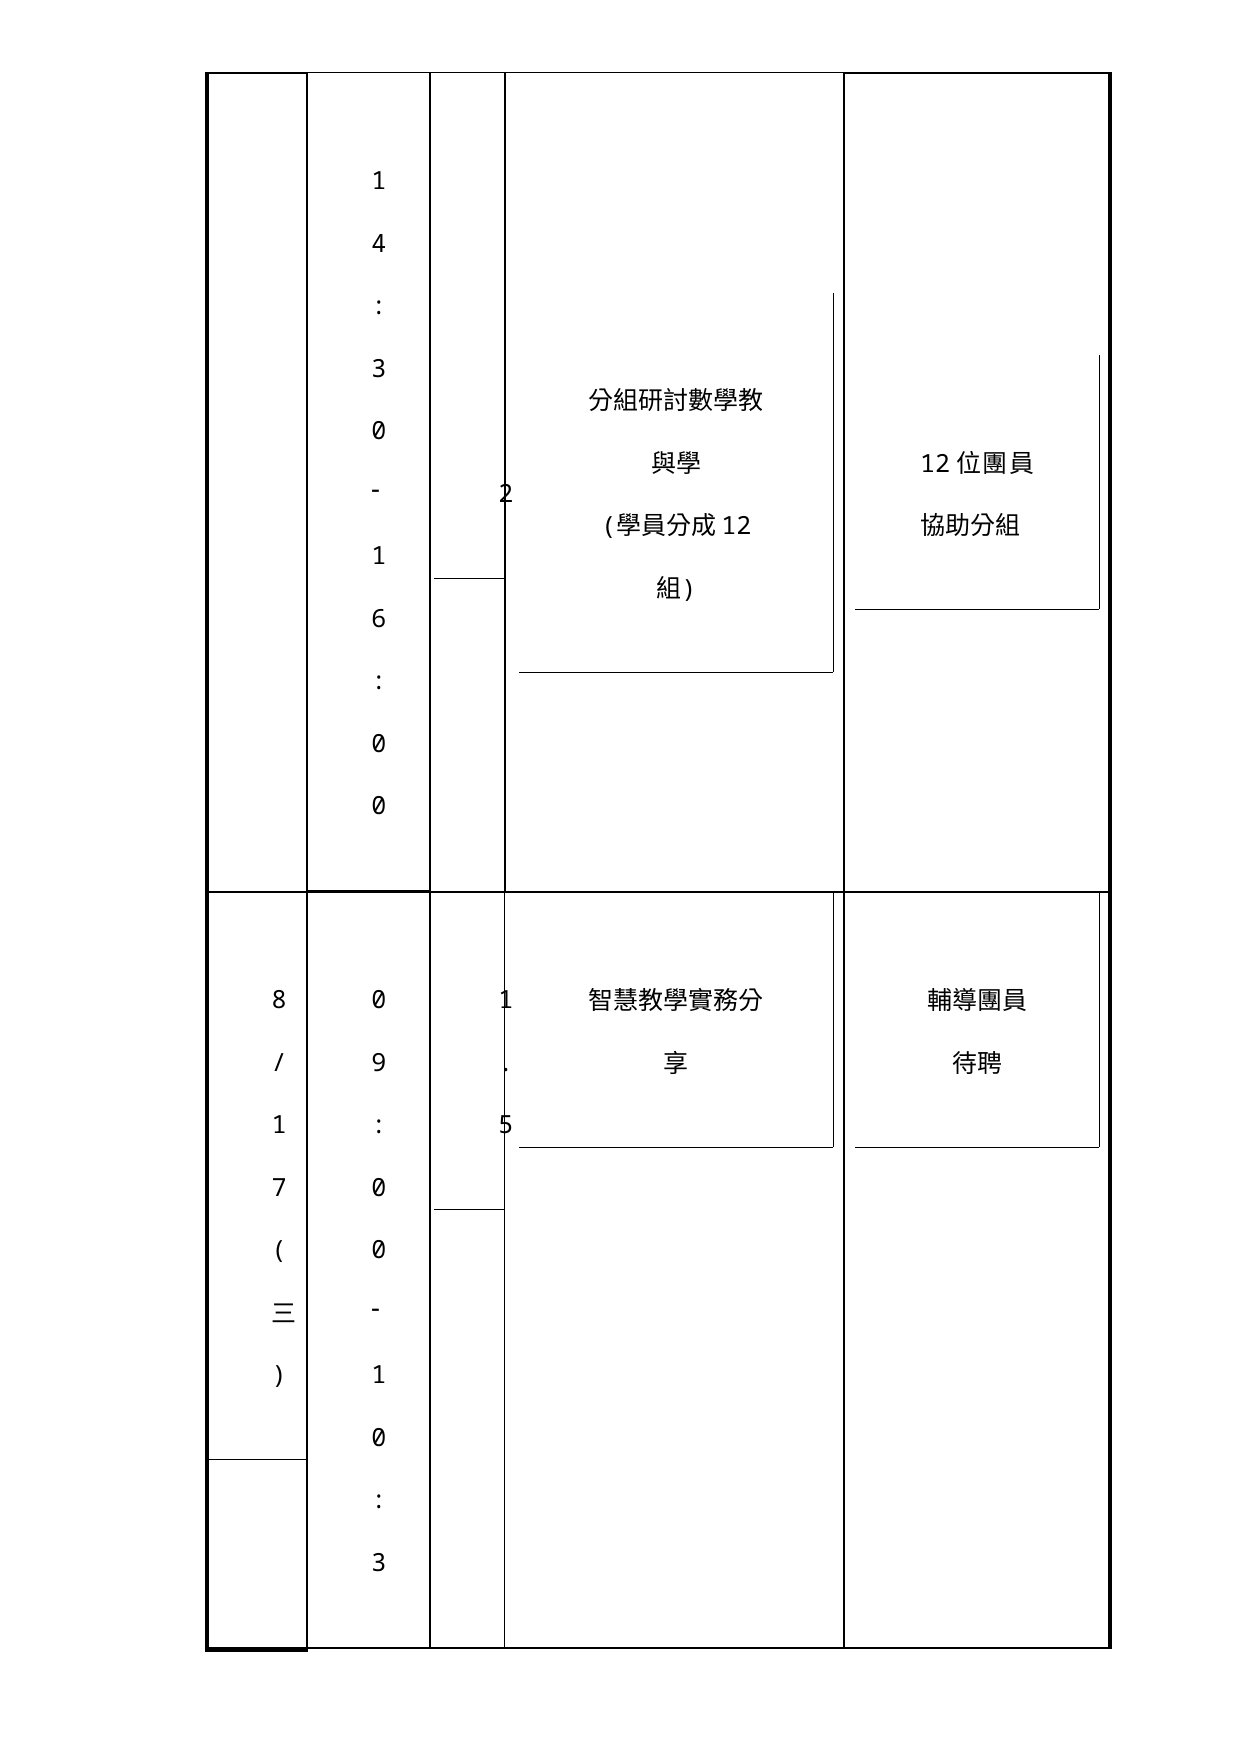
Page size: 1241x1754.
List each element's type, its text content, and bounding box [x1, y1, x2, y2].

table_cell 輔導團員待聘 [845, 893, 1108, 1647]
table_cell 2 [431, 73, 504, 891]
table_cell 09:00 10:3 [308, 893, 429, 1647]
table_cell 智慧教學實務分享 [505, 893, 843, 1647]
table_cell 12位團員協助分組 [845, 74, 1108, 891]
table_cell [209, 74, 306, 891]
table_cell 8/17 (三) [209, 893, 306, 1459]
table_cell 14:30 16:00 [308, 73, 429, 890]
table_cell [209, 1460, 306, 1647]
table_cell 分組研討數學教與學 (學員分成12組) [506, 73, 843, 891]
table_cell 1.5 [431, 893, 504, 1647]
